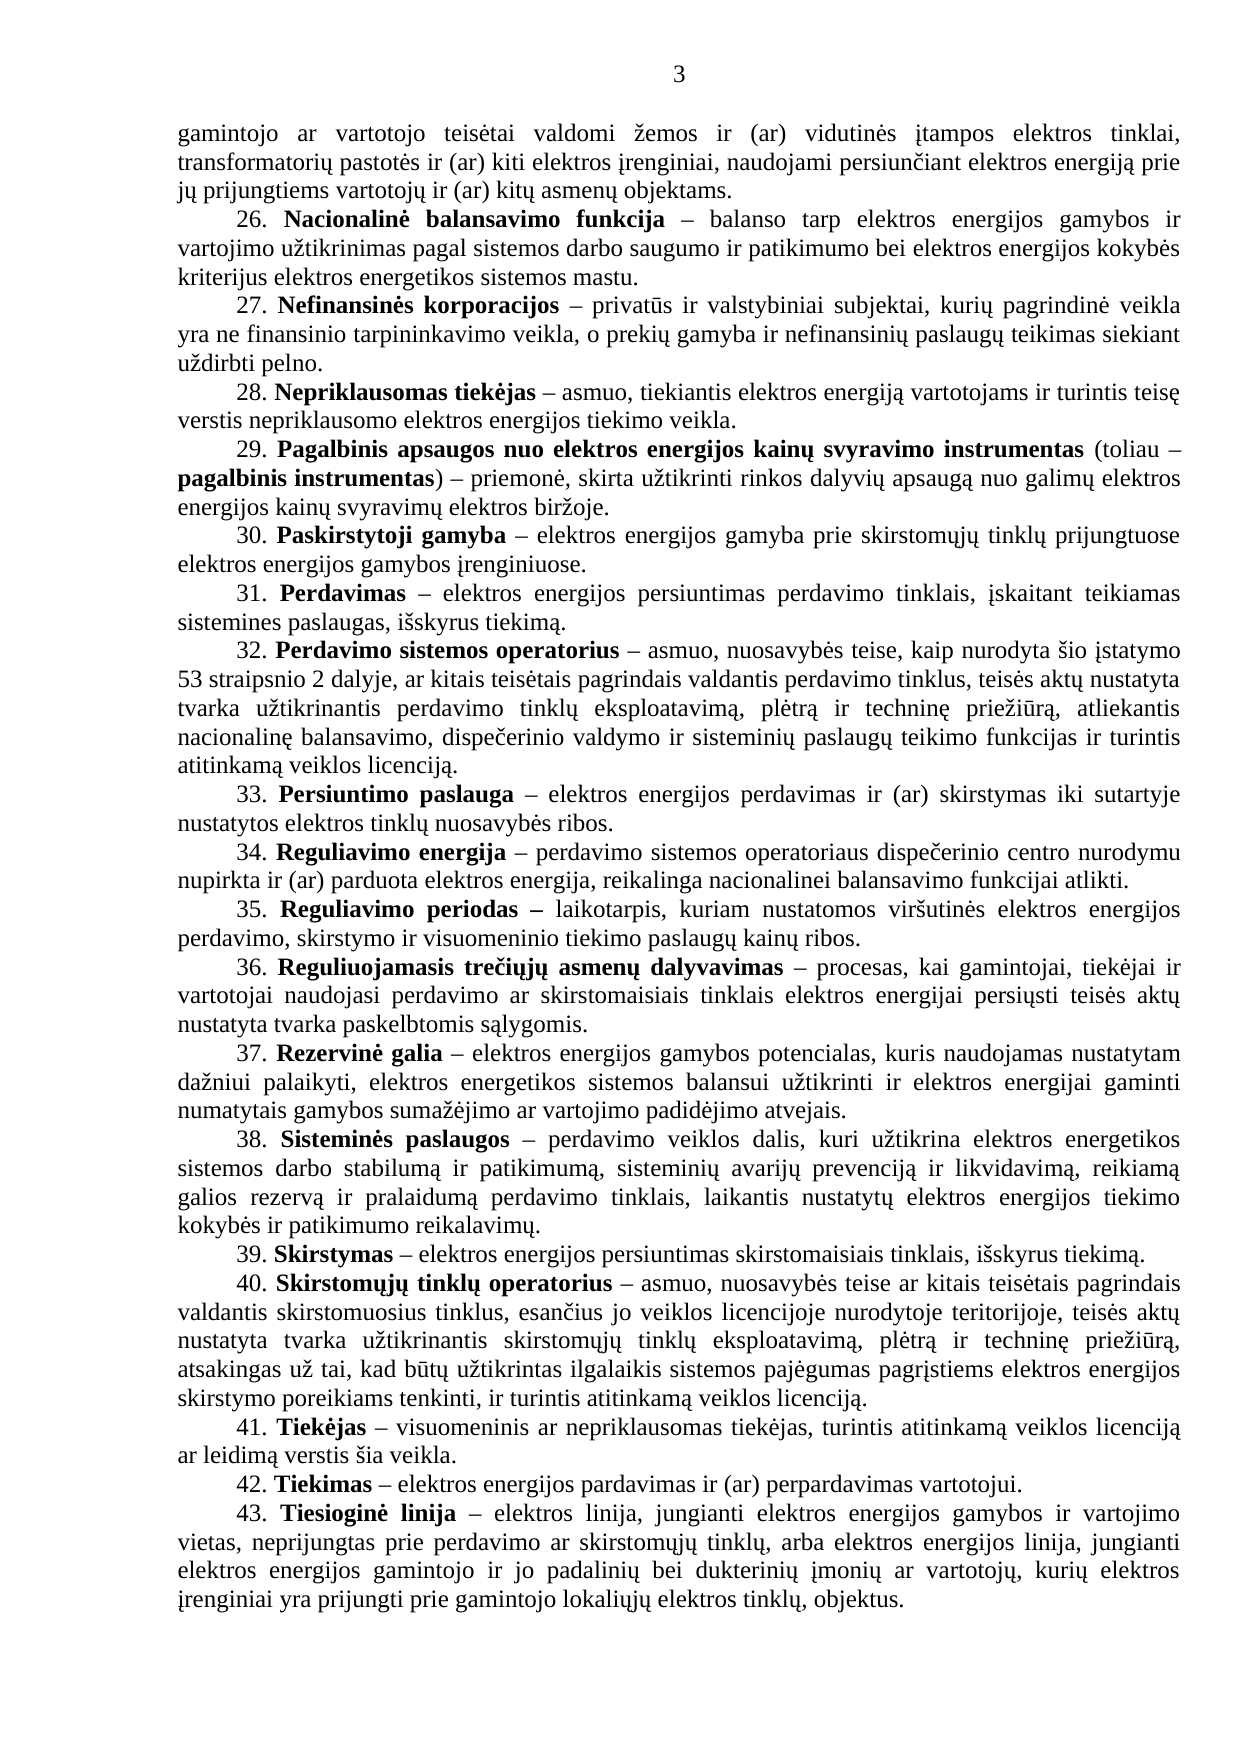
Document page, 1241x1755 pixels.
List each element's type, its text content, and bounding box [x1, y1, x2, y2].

text 39. Skirstymas – elektros energijos persiuntimas skirstomaisiais tinklais, išskyrus tiekimą. [177, 1239, 1181, 1268]
text 29. Pagalbinis apsaugos nuo elektros energijos kainų svyravimo instrumentas (toliau – pagalbinis instrumentas) – priemonė, skirta užtikrinti rinkos dalyvių apsaugą nuo galimų elektros energijos kainų svyravimų elektros biržoje. [177, 434, 1181, 521]
text 42. Tiekimas – elektros energijos pardavimas ir (ar) perpardavimas vartotojui. [177, 1469, 1181, 1498]
text 37. Rezervinė galia – elektros energijos gamybos potencialas, kuris naudojamas nustatytam dažniui palaikyti, elektros energetikos sistemos balansui užtikrinti ir elektros energijai gaminti numatytais gamybos sumažėjimo ar vartojimo padidėjimo atvejais. [177, 1038, 1181, 1124]
text 30. Paskirstytoji gamyba – elektros energijos gamyba prie skirstomųjų tinklų prijungtuose elektros energijos gamybos įrenginiuose. [177, 521, 1181, 578]
text 41. Tiekėjas – visuomeninis ar nepriklausomas tiekėjas, turintis atitinkamą veiklos licenciją ar leidimą verstis šia veikla. [177, 1412, 1181, 1469]
text 43. Tiesioginė linija – elektros linija, jungianti elektros energijos gamybos ir vartojimo vietas, neprijungtas prie perdavimo ar skirstomųjų tinklų, arba elektros energijos linija, jungianti elektros energijos gamintojo ir jo padalinių bei dukterinių įmonių ar vartotojų, kurių elektros įrenginiai yra prijungti prie gamintojo lokaliųjų elektros tinklų, objektus. [177, 1498, 1181, 1613]
text 27. Nefinansinės korporacijos – privatūs ir valstybiniai subjektai, kurių pagrindinė veikla yra ne finansinio tarpininkavimo veikla, o prekių gamyba ir nefinansinių paslaugų teikimas siekiant uždirbti pelno. [177, 291, 1181, 377]
text 34. Reguliavimo energija – perdavimo sistemos operatoriaus dispečerinio centro nurodymu nupirkta ir (ar) parduota elektros energija, reikalinga nacionalinei balansavimo funkcijai atlikti. [177, 837, 1181, 894]
text 31. Perdavimas – elektros energijos persiuntimas perdavimo tinklais, įskaitant teikiamas sistemines paslaugas, išskyrus tiekimą. [177, 578, 1181, 636]
text 26. Nacionalinė balansavimo funkcija – balanso tarp elektros energijos gamybos ir vartojimo užtikrinimas pagal sistemos darbo saugumo ir patikimumo bei elektros energijos kokybės kriterijus elektros energetikos sistemos mastu. [177, 204, 1181, 291]
text 28. Nepriklausomas tiekėjas – asmuo, tiekiantis elektros energiją vartotojams ir turintis teisę verstis nepriklausomo elektros energijos tiekimo veikla. [177, 377, 1181, 434]
text 38. Sisteminės paslaugos – perdavimo veiklos dalis, kuri užtikrina elektros energetikos sistemos darbo stabilumą ir patikimumą, sisteminių avarijų prevenciją ir likvidavimą, reikiamą galios rezervą ir pralaidumą perdavimo tinklais, laikantis nustatytų elektros energijos tiekimo kokybės ir patikimumo reikalavimų. [177, 1124, 1181, 1239]
text gamintojo ar vartotojo teisėtai valdomi žemos ir (ar) vidutinės įtampos elektros tinklai, transformatorių pastotės ir (ar) kiti elektros įrenginiai, naudojami persiunčiant elektros energiją prie jų prijungtiems vartotojų ir (ar) kitų asmenų objektams. [177, 118, 1181, 204]
text 36. Reguliuojamasis trečiųjų asmenų dalyvavimas – procesas, kai gamintojai, tiekėjai ir vartotojai naudojasi perdavimo ar skirstomaisiais tinklais elektros energijai persiųsti teisės aktų nustatyta tvarka paskelbtomis sąlygomis. [177, 952, 1181, 1038]
text 32. Perdavimo sistemos operatorius – asmuo, nuosavybės teise, kaip nurodyta šio įstatymo 53 straipsnio 2 dalyje, ar kitais teisėtais pagrindais valdantis perdavimo tinklus, teisės aktų nustatyta tvarka užtikrinantis perdavimo tinklų eksploatavimą, plėtrą ir techninę priežiūrą, atliekantis nacionalinę balansavimo, dispečerinio valdymo ir sisteminių paslaugų teikimo funkcijas ir turintis atitinkamą veiklos licenciją. [177, 636, 1181, 779]
text 35. Reguliavimo periodas – laikotarpis, kuriam nustatomos viršutinės elektros energijos perdavimo, skirstymo ir visuomeninio tiekimo paslaugų kainų ribos. [177, 894, 1181, 952]
text 33. Persiuntimo paslauga – elektros energijos perdavimas ir (ar) skirstymas iki sutartyje nustatytos elektros tinklų nuosavybės ribos. [177, 779, 1181, 837]
text 40. Skirstomųjų tinklų operatorius – asmuo, nuosavybės teise ar kitais teisėtais pagrindais valdantis skirstomuosius tinklus, esančius jo veiklos licencijoje nurodytoje teritorijoje, teisės aktų nustatyta tvarka užtikrinantis skirstomųjų tinklų eksploatavimą, plėtrą ir techninę priežiūrą, atsakingas už tai, kad būtų užtikrintas ilgalaikis sistemos pajėgumas pagrįstiems elektros energijos skirstymo poreikiams tenkinti, ir turintis atitinkamą veiklos licenciją. [177, 1268, 1181, 1412]
